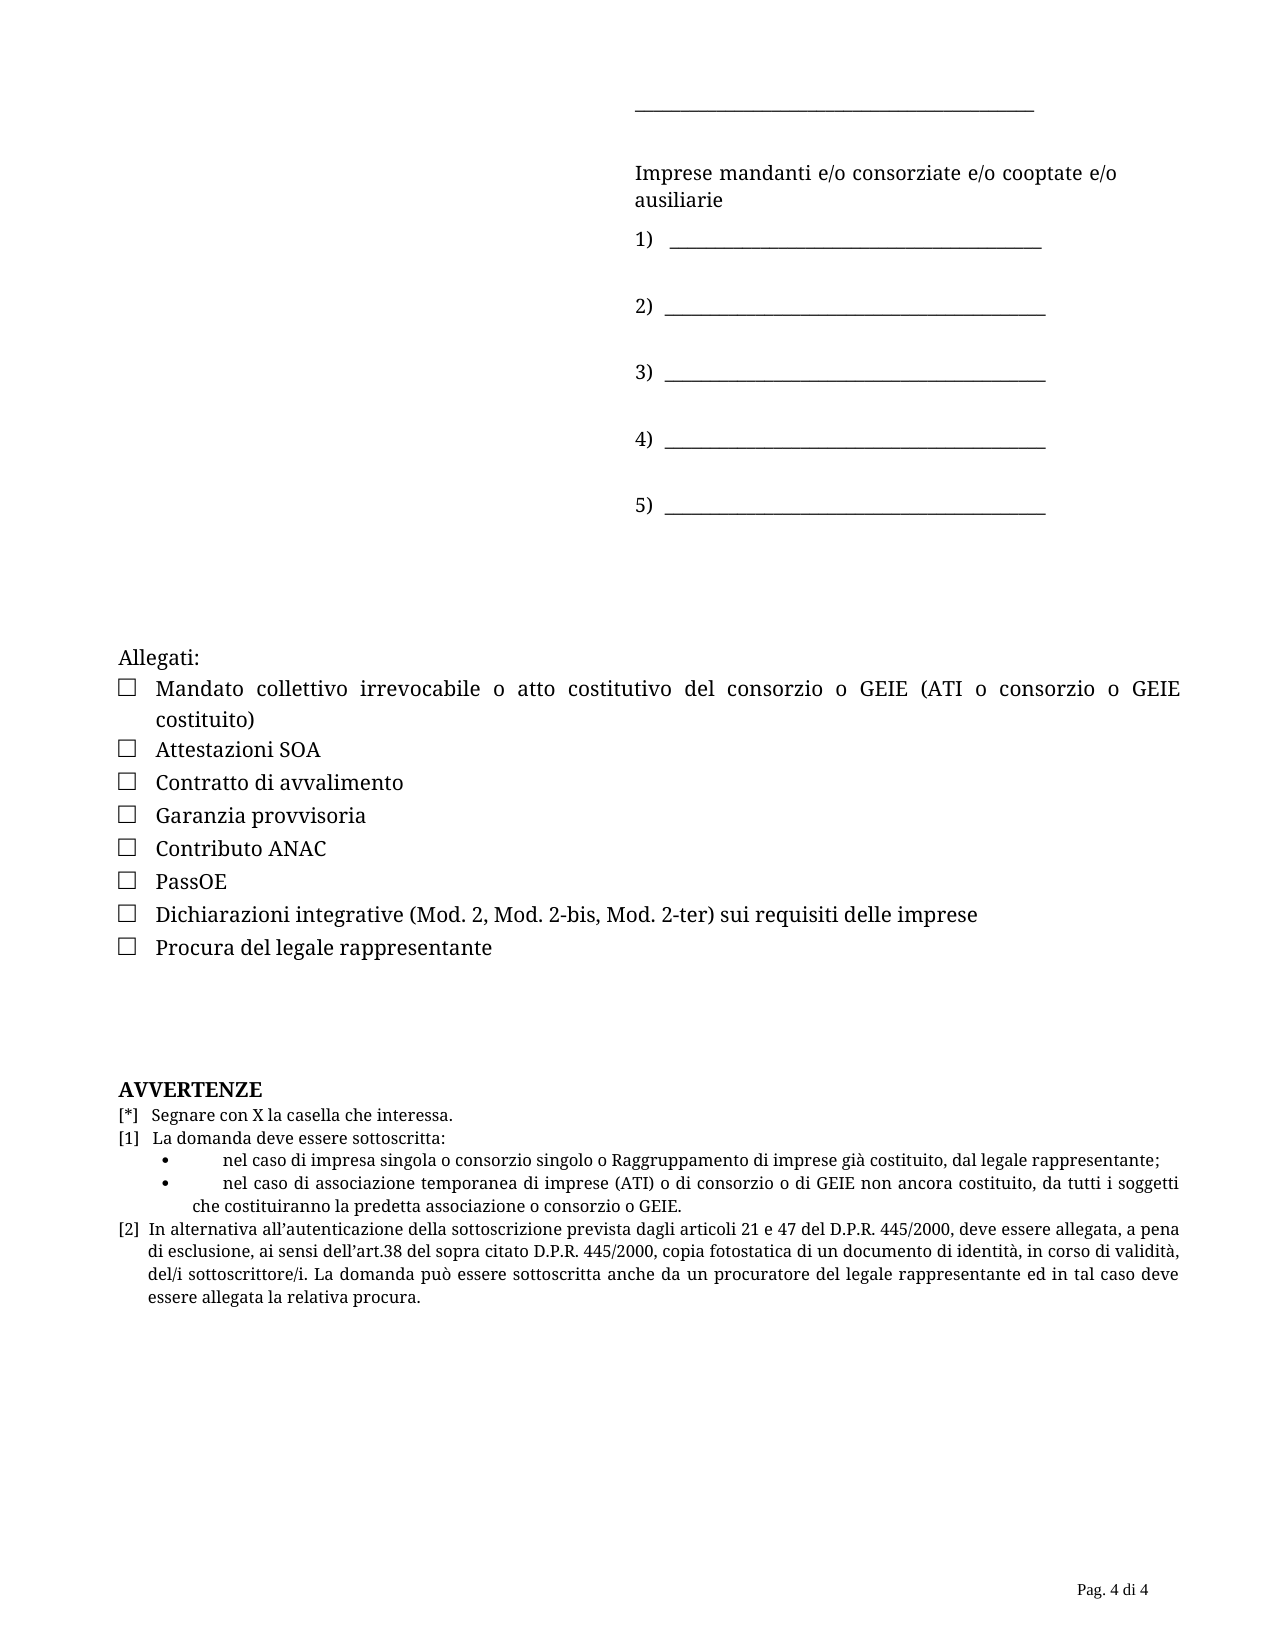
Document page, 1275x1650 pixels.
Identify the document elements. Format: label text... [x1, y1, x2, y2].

text [1] La domanda deve essere sottoscritta: [118, 1126, 1117, 1149]
text Imprese mandanti e/o consorziate e/o cooptate e/o ausiliarie [634, 159, 1117, 213]
list __________________________________________ [635, 359, 1117, 386]
list _________________________________________ [635, 226, 1117, 253]
text [2] In alternativa all’autenticazione della sottoscrizione prevista dagli articoli 21 e 47 del D.P.R. 445/2000, deve essere allegata, a pena di esclusione, ai sensi dell’art.38 del sopra citato D.P.R. 445/2000, copia fotostatica di un documento di identità, in corso di validità, del/i sottoscrittore/i. La domanda può essere sottoscritta anche da un procuratore del legale rappresentante ed in tal caso deve essere allegata la relativa procura. [118, 1217, 1181, 1308]
list __________________________________________ [635, 425, 1117, 452]
list Contributo ANAC [118, 832, 1181, 865]
list __________________________________________ [635, 492, 1117, 518]
list Dichiarazioni integrative (Mod. 2, Mod. 2-bis, Mod. 2-ter) sui requisiti delle imprese [118, 898, 1181, 931]
text ____________________________________________ [634, 89, 1117, 116]
list Contratto di avvalimento [118, 766, 1181, 799]
list PassOE [118, 865, 1181, 898]
list nel caso di impresa singola o consorzio singolo o Raggruppamento di imprese già costituito, dal legale rappresentante; [162, 1149, 1181, 1172]
list Attestazioni SOA [118, 733, 1181, 766]
list __________________________________________ [635, 292, 1117, 319]
text Allegati: [118, 643, 1117, 672]
list Procura del legale rappresentante [118, 931, 1181, 964]
list Garanzia provvisoria [118, 799, 1181, 832]
text [*] Segnare con X la casella che interessa. [118, 1104, 1117, 1126]
list nel caso di associazione temporanea di imprese (ATI) o di consorzio o di GEIE non ancora costituito, da tutti i soggetti che costituiranno la predetta associazione o consorzio o GEIE. [162, 1172, 1181, 1217]
list Mandato collettivo irrevocabile o atto costitutivo del consorzio o GEIE (ATI o consorzio o GEIE costituito) [118, 672, 1181, 733]
text AVVERTENZE [118, 1075, 1117, 1104]
